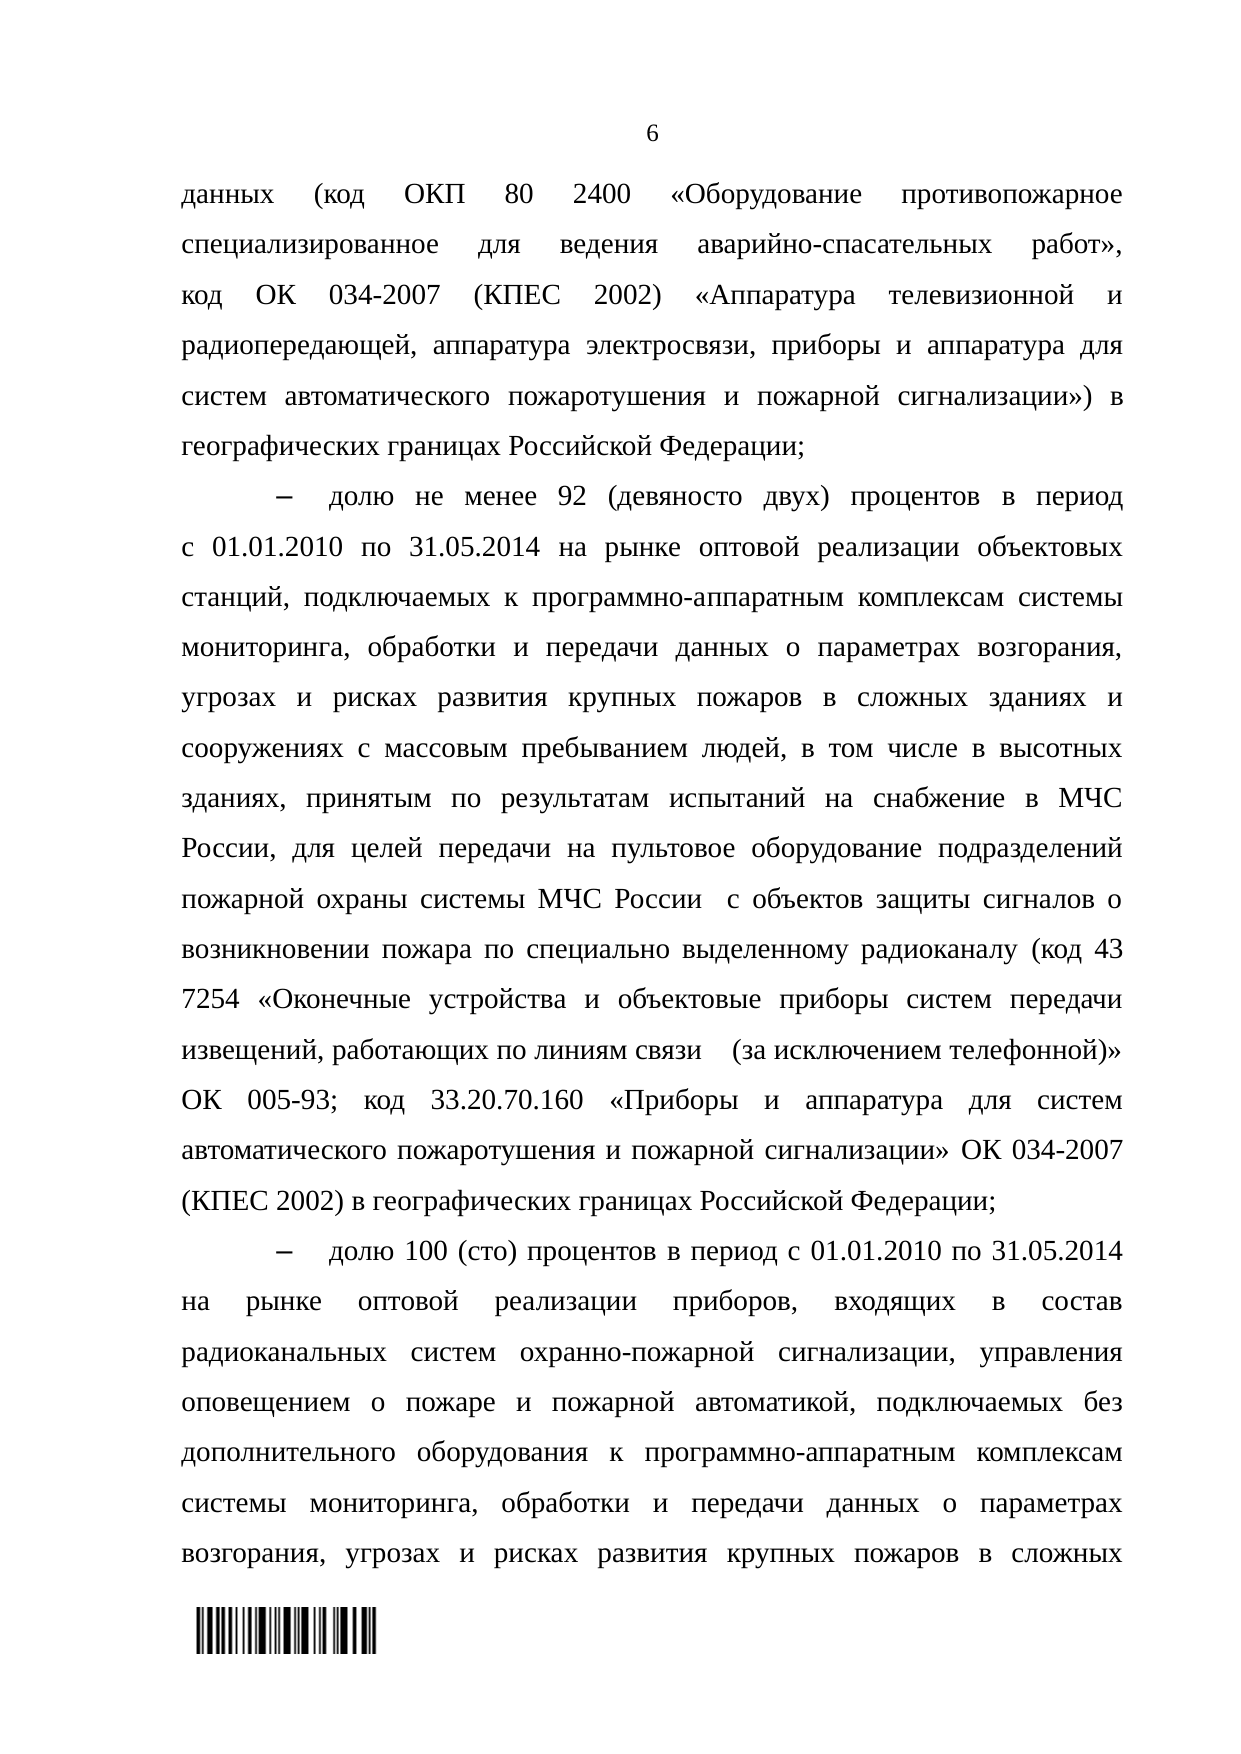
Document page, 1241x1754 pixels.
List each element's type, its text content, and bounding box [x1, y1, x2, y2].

list долю 100 (сто) процентов в период с 01.01.2010 по 31.05.2014 на рынке оптовой реализации приборов, входящих в состав радиоканальных систем охранно-пожарной сигнализации, управления оповещением о пожаре и пожарной автоматикой, подключаемых без дополнительного оборудования к программно-аппаратным комплексам системы мониторинга, обработки и передачи данных о параметрах возгорания, угрозах и рисках развития крупных пожаров в сложных [181, 1233, 1123, 1568]
list данных (код ОКП 80 2400 «Оборудование противопожарное специализированное для ведения аварийно-спасательных работ», код ОК 034-2007 (КПЕС 2002) «Аппаратура телевизионной и радиопередающей, аппаратура электросвязи, приборы и аппаратура для систем автоматического пожаротушения и пожарной сигнализации») в географических границах Российской Федерации; [181, 176, 1123, 461]
list долю не менее 92 (девяносто двух) процентов в период с 01.01.2010 по 31.05.2014 на рынке оптовой реализации объектовых станций, подключаемых к программно-аппаратным комплексам системы мониторинга, обработки и передачи данных о параметрах возгорания, угрозах и рисках развития крупных пожаров в сложных зданиях и сооружениях с массовым пребыванием людей, в том числе в высотных зданиях, принятым по результатам испытаний на снабжение в МЧС России, для целей передачи на пультовое оборудование подразделений пожарной охраны системы МЧС России с объектов защиты сигналов о возникновении пожара по специально выделенному радиоканалу (код 43 7254 «Оконечные устройства и объектовые приборы систем передачи извещений, работающих по линиям связи (за исключением телефонной)» ОК 005-93; код 33.20.70.160 «Приборы и аппаратура для систем автоматического пожаротушения и пожарной сигнализации» ОК 034-2007 (КПЕС 2002) в географических границах Российской Федерации; [181, 478, 1123, 1216]
picture [181, 1607, 394, 1654]
